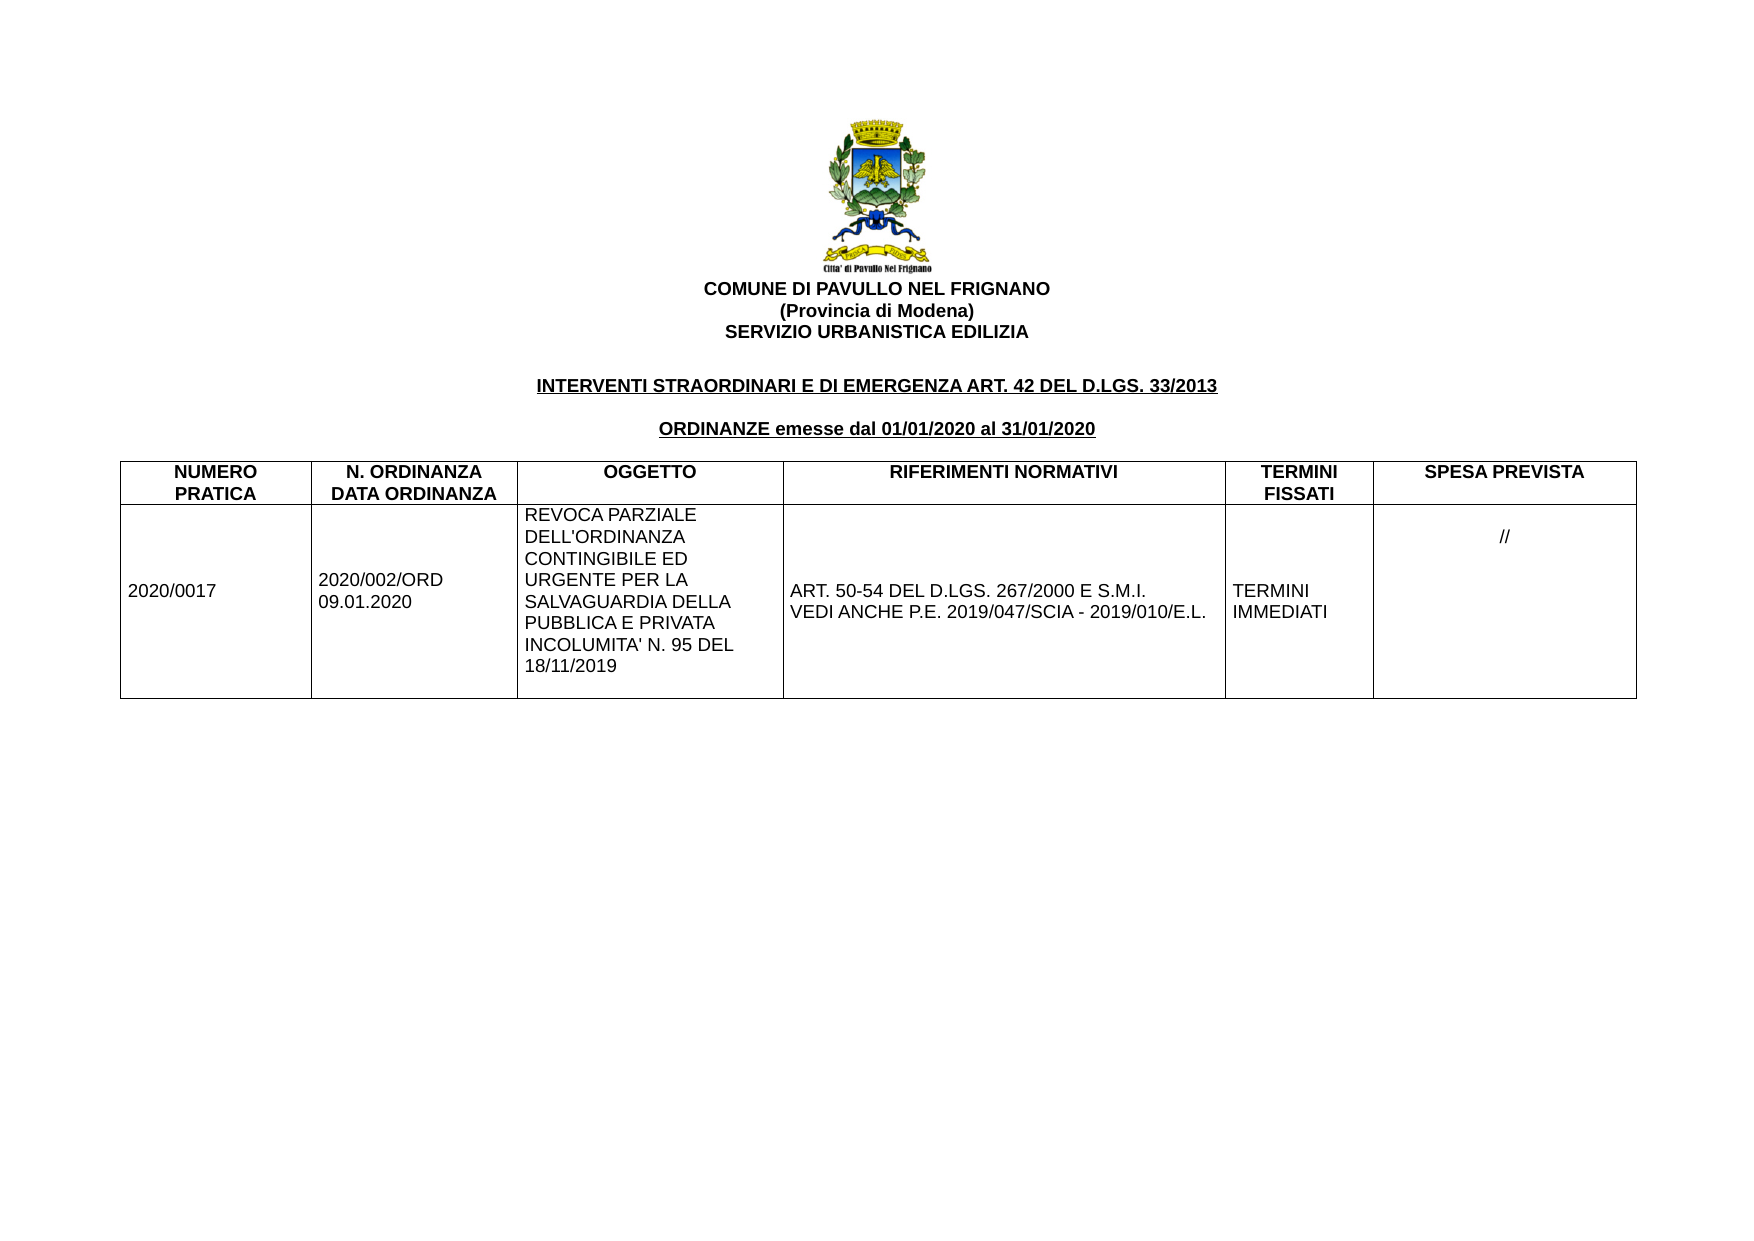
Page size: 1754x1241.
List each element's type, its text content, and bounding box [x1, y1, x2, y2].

table_header TERMINI FISSATI [1226, 462, 1373, 504]
table_cell TERMINI IMMEDIATI [1226, 505, 1373, 698]
table_cell REVOCA PARZIALE DELL'ORDINANZA CONTINGIBILE ED URGENTE PER LA SALVAGUARDIA DELLA PUBBLICA E PRIVATA INCOLUMITA' N. 95 DEL 18/11/2019 [518, 505, 783, 698]
table_cell // [1374, 505, 1636, 698]
table_cell 2020/002/ORD 09.01.2020 [312, 505, 517, 698]
text INTERVENTI STRAORDINARI E DI EMERGENZA ART. 42 DEL D.LGS. 33/2013 [118, 374, 1636, 396]
table_header SPESA PREVISTA [1374, 462, 1636, 504]
table_cell 2020/0017 [121, 505, 311, 698]
text (Provincia di Modena) [118, 299, 1636, 321]
table_header NUMERO PRATICA [121, 462, 311, 504]
text COMUNE DI PAVULLO NEL FRIGNANO [118, 278, 1636, 299]
table_header RIFERIMENTI NORMATIVI [784, 462, 1225, 504]
text SERVIZIO URBANISTICA EDILIZIA [118, 321, 1636, 343]
table_header N. ORDINANZA DATA ORDINANZA [312, 462, 517, 504]
text ORDINANZE emesse dal 01/01/2020 al 31/01/2020 [118, 418, 1636, 439]
picture [816, 118, 938, 278]
table_header OGGETTO [518, 462, 783, 504]
table_cell ART. 50-54 DEL D.LGS. 267/2000 E S.M.I. VEDI ANCHE P.E. 2019/047/SCIA - 2019/010/E.L. [784, 505, 1225, 698]
